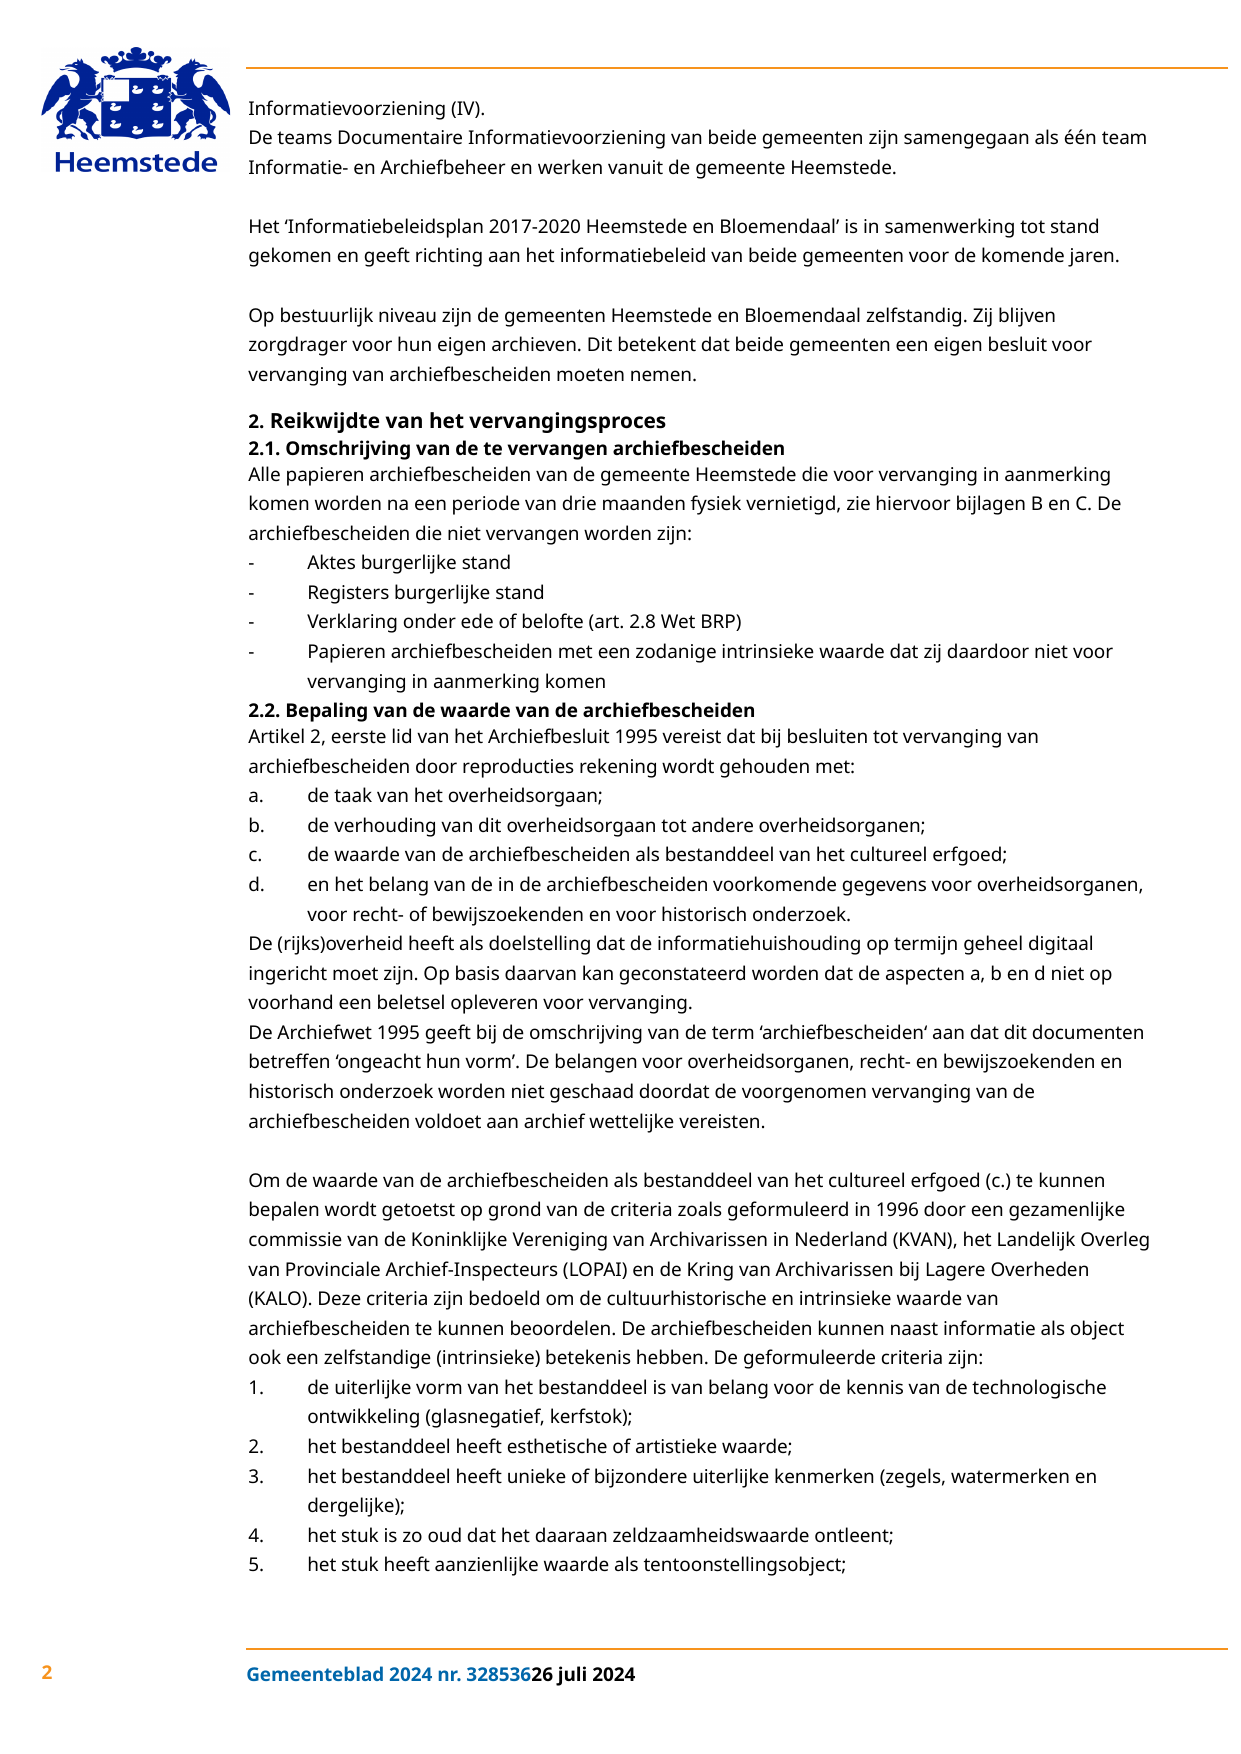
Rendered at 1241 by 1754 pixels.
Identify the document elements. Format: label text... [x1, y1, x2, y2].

list het stuk is zo oud dat het daaraan zeldzaamheidswaarde ontleent; [248, 1522, 1152, 1548]
text Om de waarde van de archiefbescheiden als bestanddeel van het cultureel erfgoed (c.) te kunnen bepalen wordt getoetst op grond van de criteria zoals geformuleerd in 1996 door een gezamenlijke commissie van de Koninklijke Vereniging van Archivarissen in Nederland (KVAN), het Landelijk Overleg van Provinciale Archief-Inspecteurs (LOPAI) en de Kring van Archivarissen bij Lagere Overheden (KALO). Deze criteria zijn bedoeld om de cultuurhistorische en intrinsieke waarde van archiefbescheiden te kunnen beoordelen. De archiefbescheiden kunnen naast informatie als object ook een zelfstandige (intrinsieke) betekenis hebben. De geformuleerde criteria zijn: [248, 1167, 1152, 1370]
list de verhouding van dit overheidsorgaan tot andere overheidsorganen; [248, 812, 1152, 838]
text 2.1. Omschrijving van de te vervangen archiefbescheiden [248, 435, 1152, 461]
list het bestanddeel heeft unieke of bijzondere uiterlijke kenmerken (zegels, watermerken en dergelijke); [248, 1463, 1152, 1518]
text Alle papieren archiefbescheiden van de gemeente Heemstede die voor vervanging in aanmerking komen worden na een periode van drie maanden fysiek vernietigd, zie hiervoor bijlagen B en C. De archiefbescheiden die niet vervangen worden zijn: [248, 461, 1152, 546]
text De Archiefwet 1995 geeft bij de omschrijving van de term ‘archiefbescheiden‘ aan dat dit documenten betreffen ‘ongeacht hun vorm’. De belangen voor overheidsorganen, recht- en bewijszoekenden en historisch onderzoek worden niet geschaad doordat de voorgenomen vervanging van de archiefbescheiden voldoet aan archief wettelijke vereisten. [248, 1019, 1152, 1133]
list Aktes burgerlijke stand [248, 549, 1152, 575]
list de uiterlijke vorm van het bestanddeel is van belang voor de kennis van de technologische ontwikkeling (glasnegatief, kerfstok); [248, 1374, 1152, 1429]
list het stuk heeft aanzienlijke waarde als tentoonstellingsobject; [248, 1552, 1152, 1577]
text Het ‘Informatiebeleidsplan 2017-2020 Heemstede en Bloemendaal’ is in samenwerking tot stand gekomen en geeft richting aan het informatiebeleid van beide gemeenten voor de komende jaren. [248, 213, 1152, 268]
text Op bestuurlijk niveau zijn de gemeenten Heemstede en Bloemendaal zelfstandig. Zij blijven zorgdrager voor hun eigen archieven. Dit betekent dat beide gemeenten een eigen besluit voor vervanging van archiefbescheiden moeten nemen. [248, 302, 1152, 387]
text Informatievoorziening (IV). [248, 95, 1152, 121]
list de waarde van de archiefbescheiden als bestanddeel van het cultureel erfgoed; [248, 842, 1152, 867]
list en het belang van de in de archiefbescheiden voorkomende gegevens voor overheidsorganen, voor recht- of bewijszoekenden en voor historisch onderzoek. [248, 871, 1152, 926]
picture [41, 47, 231, 172]
list de taak van het overheidsorgaan; [248, 782, 1152, 808]
list Papieren archiefbescheiden met een zodanige intrinsieke waarde dat zij daardoor niet voor vervanging in aanmerking komen [248, 638, 1152, 694]
list Verklaring onder ede of belofte (art. 2.8 Wet BRP) [248, 609, 1152, 634]
text De teams Documentaire Informatievoorziening van beide gemeenten zijn samengegaan als één team Informatie- en Archiefbeheer en werken vanuit de gemeente Heemstede. [248, 124, 1152, 180]
list Registers burgerlijke stand [248, 579, 1152, 605]
text 2. Reikwijdte van het vervangingsproces [248, 407, 1152, 435]
text De (rijks)overheid heeft als doelstelling dat de informatiehuishouding op termijn geheel digitaal ingericht moet zijn. Op basis daarvan kan geconstateerd worden dat de aspecten a, b en d niet op voorhand een beletsel opleveren voor vervanging. [248, 930, 1152, 1015]
text Artikel 2, eerste lid van het Archiefbesluit 1995 vereist dat bij besluiten tot vervanging van archiefbescheiden door reproducties rekening wordt gehouden met: [248, 723, 1152, 778]
text 2.2. Bepaling van de waarde van de archiefbescheiden [248, 697, 1152, 723]
list het bestanddeel heeft esthetische of artistieke waarde; [248, 1433, 1152, 1459]
